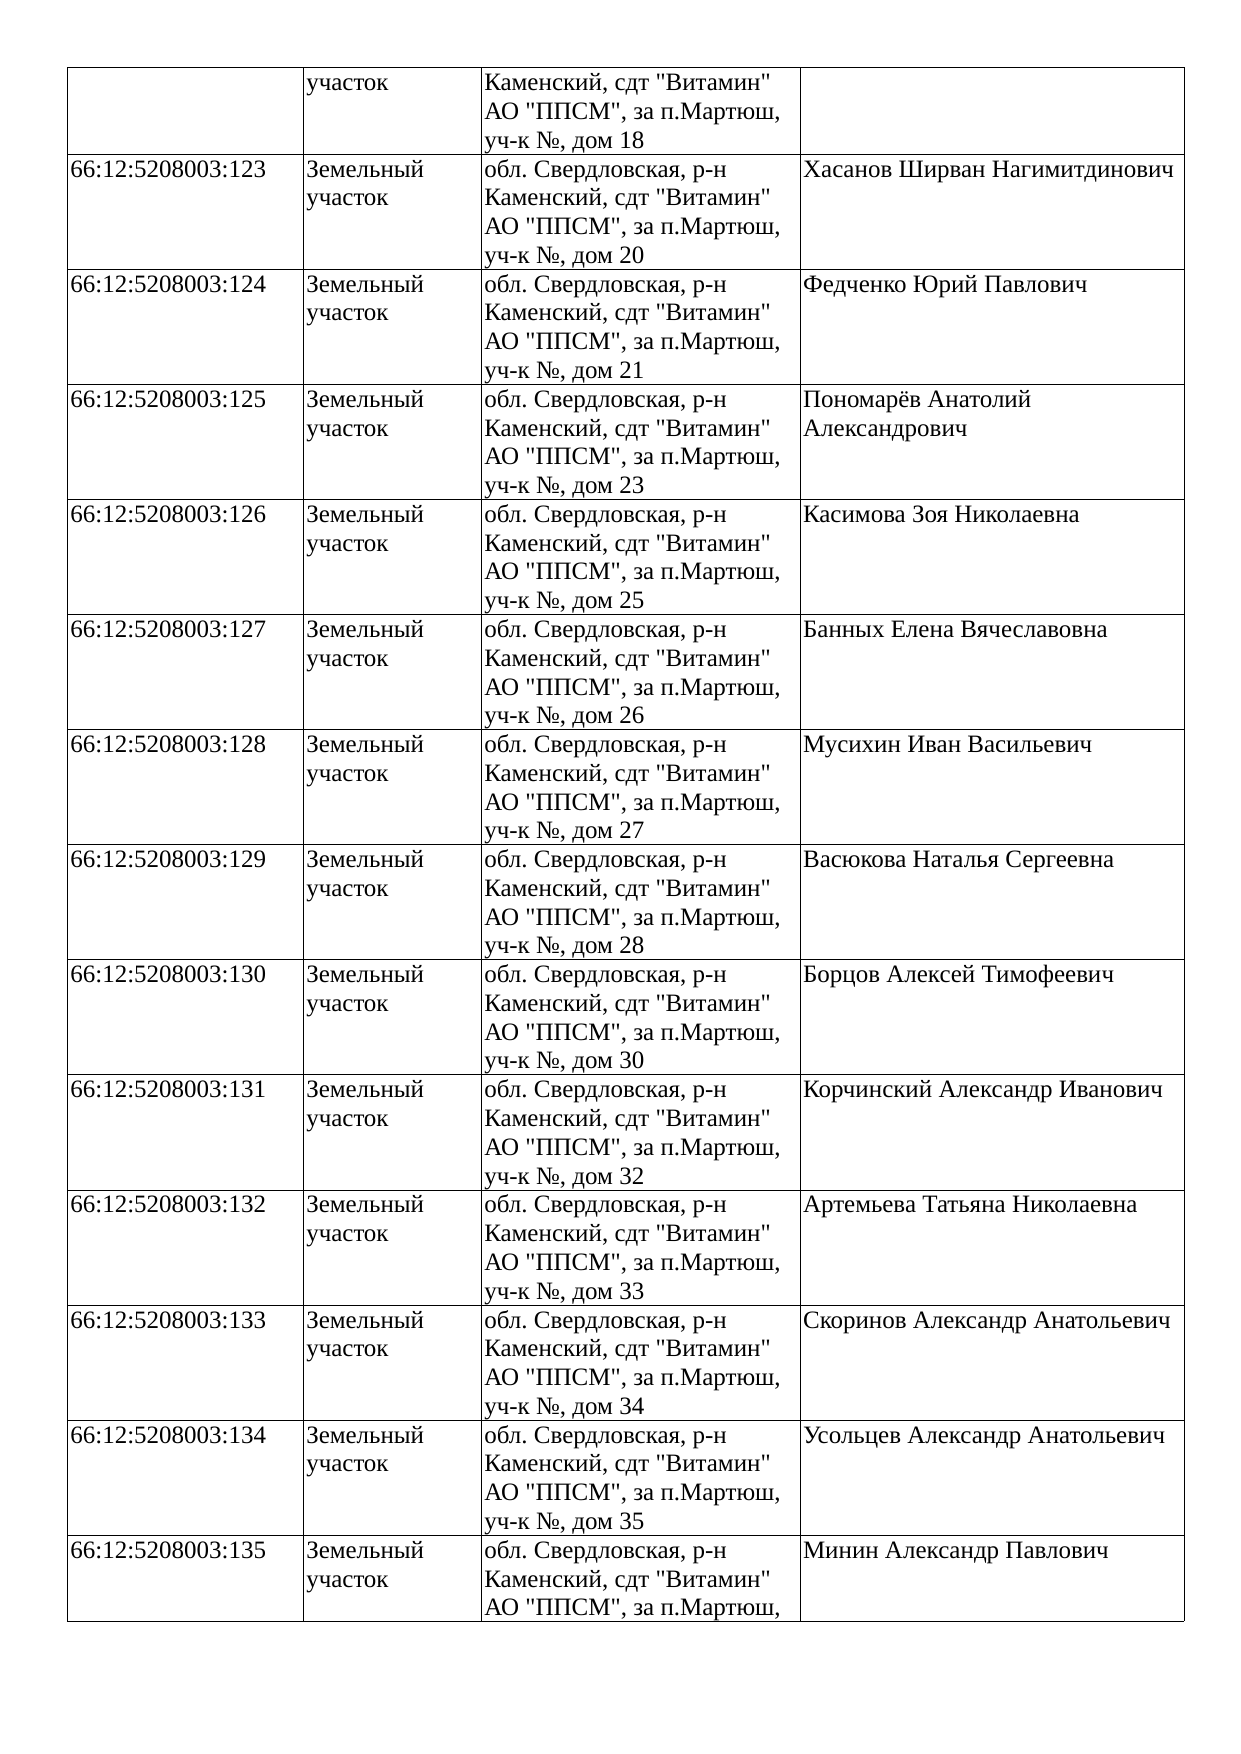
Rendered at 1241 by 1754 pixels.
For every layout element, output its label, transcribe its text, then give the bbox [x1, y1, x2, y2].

table_cell обл. Свердловская, р-н Каменский, сдт "Витамин" АО "ППСМ", за п.Мартюш, уч-к №, дом 20 [482, 155, 800, 269]
table_cell Земельный участок [304, 1421, 481, 1535]
table_cell Федченко Юрий Павлович [801, 270, 1184, 384]
table_cell обл. Свердловская, р-н Каменский, сдт "Витамин" АО "ППСМ", за п.Мартюш, уч-к №, дом 23 [482, 385, 800, 499]
table_cell 66:12:5208003:126 [68, 500, 303, 614]
table_cell Земельный участок [304, 1536, 481, 1621]
table_cell Земельный участок [304, 730, 481, 844]
table_cell обл. Свердловская, р-н Каменский, сдт "Витамин" АО "ППСМ", за п.Мартюш, уч-к №, дом 21 [482, 270, 800, 384]
table_cell Артемьева Татьяна Николаевна [801, 1191, 1184, 1304]
table_cell обл. Свердловская, р-н Каменский, сдт "Витамин" АО "ППСМ", за п.Мартюш, уч-к №, дом 32 [482, 1075, 800, 1189]
table_cell обл. Свердловская, р-н Каменский, сдт "Витамин" АО "ППСМ", за п.Мартюш, уч-к №, дом 28 [482, 845, 800, 959]
table_cell обл. Свердловская, р-н Каменский, сдт "Витамин" АО "ППСМ", за п.Мартюш, уч-к №, дом 26 [482, 615, 800, 729]
table_cell Земельный участок [304, 500, 481, 614]
table_cell обл. Свердловская, р-н Каменский, сдт "Витамин" АО "ППСМ", за п.Мартюш, уч-к №, дом 30 [482, 960, 800, 1074]
table_cell 66:12:5208003:135 [68, 1536, 303, 1621]
table_cell обл. Свердловская, р-н Каменский, сдт "Витамин" АО "ППСМ", за п.Мартюш, уч-к №, дом 35 [482, 1421, 800, 1535]
table_cell Хасанов Ширван Нагимитдинович [801, 155, 1184, 269]
table_cell Мусихин Иван Васильевич [801, 730, 1184, 844]
table_cell Земельный участок [304, 1075, 481, 1189]
table_cell обл. Свердловская, р-н Каменский, сдт "Витамин" АО "ППСМ", за п.Мартюш, [482, 1536, 800, 1621]
table_cell 66:12:5208003:129 [68, 845, 303, 959]
table_cell 66:12:5208003:132 [68, 1191, 303, 1304]
table_cell Корчинский Александр Иванович [801, 1075, 1184, 1189]
table_cell участок [304, 68, 481, 153]
table_cell Земельный участок [304, 1306, 481, 1420]
table_cell 66:12:5208003:133 [68, 1306, 303, 1420]
table_cell Каменский, сдт "Витамин" АО "ППСМ", за п.Мартюш, уч-к №, дом 18 [482, 68, 800, 153]
table_cell Земельный участок [304, 1191, 481, 1304]
table_cell Скоринов Александр Анатольевич [801, 1306, 1184, 1420]
table_cell 66:12:5208003:127 [68, 615, 303, 729]
table_cell Борцов Алексей Тимофеевич [801, 960, 1184, 1074]
table_cell Васюкова Наталья Сергеевна [801, 845, 1184, 959]
table_cell Земельный участок [304, 155, 481, 269]
table_cell 66:12:5208003:124 [68, 270, 303, 384]
table_cell обл. Свердловская, р-н Каменский, сдт "Витамин" АО "ППСМ", за п.Мартюш, уч-к №, дом 27 [482, 730, 800, 844]
table_cell Усольцев Александр Анатольевич [801, 1421, 1184, 1535]
table_cell обл. Свердловская, р-н Каменский, сдт "Витамин" АО "ППСМ", за п.Мартюш, уч-к №, дом 33 [482, 1191, 800, 1304]
table_cell [68, 68, 303, 153]
table_cell Земельный участок [304, 615, 481, 729]
table_cell Касимова Зоя Николаевна [801, 500, 1184, 614]
table_cell Земельный участок [304, 270, 481, 384]
table_cell 66:12:5208003:130 [68, 960, 303, 1074]
table_cell 66:12:5208003:131 [68, 1075, 303, 1189]
table_cell Минин Александр Павлович [801, 1536, 1184, 1621]
table_cell [801, 68, 1184, 153]
table_cell Земельный участок [304, 845, 481, 959]
table_cell 66:12:5208003:134 [68, 1421, 303, 1535]
table_cell 66:12:5208003:125 [68, 385, 303, 499]
table_cell обл. Свердловская, р-н Каменский, сдт "Витамин" АО "ППСМ", за п.Мартюш, уч-к №, дом 34 [482, 1306, 800, 1420]
table_cell 66:12:5208003:128 [68, 730, 303, 844]
table_cell Земельный участок [304, 960, 481, 1074]
table_cell обл. Свердловская, р-н Каменский, сдт "Витамин" АО "ППСМ", за п.Мартюш, уч-к №, дом 25 [482, 500, 800, 614]
table_cell Пономарёв Анатолий Александрович [801, 385, 1184, 499]
table_cell 66:12:5208003:123 [68, 155, 303, 269]
table_cell Банных Елена Вячеславовна [801, 615, 1184, 729]
table_cell Земельный участок [304, 385, 481, 499]
